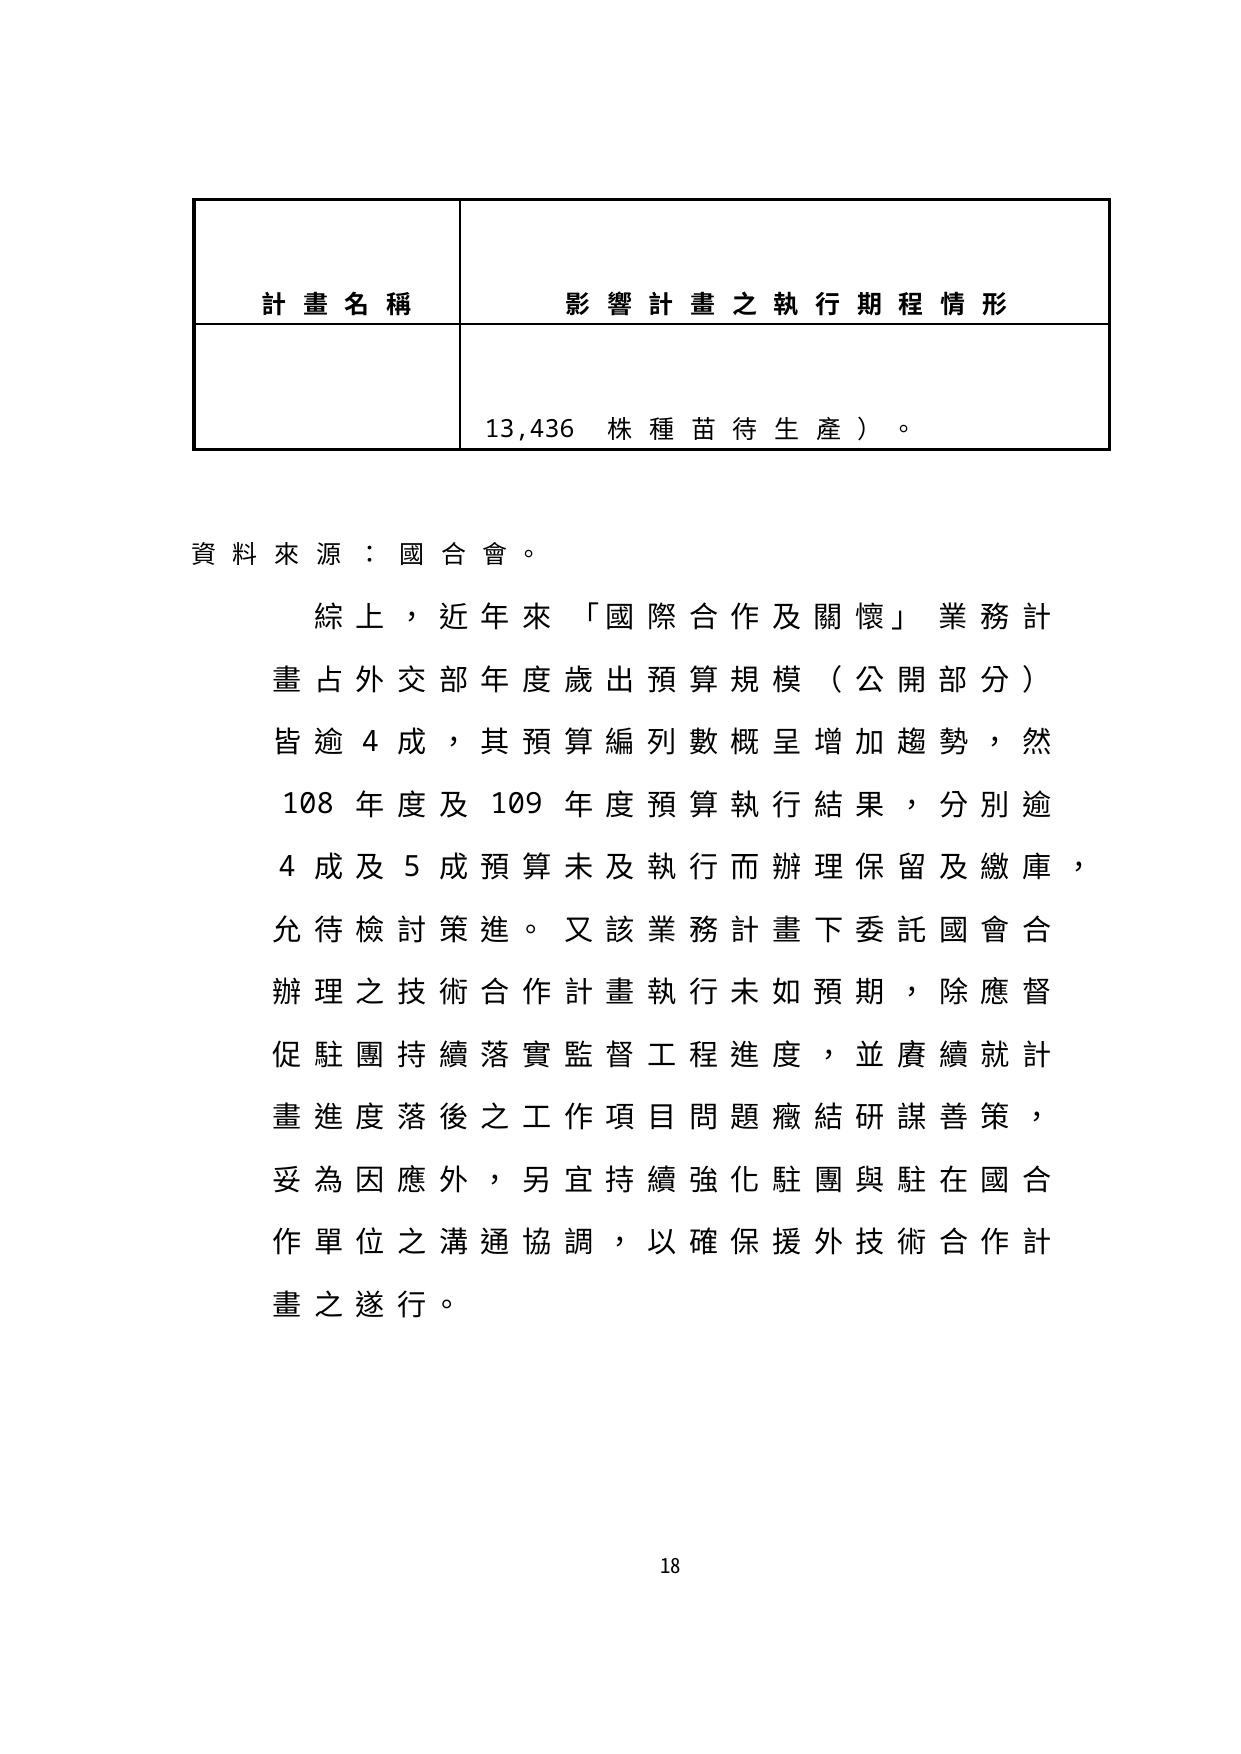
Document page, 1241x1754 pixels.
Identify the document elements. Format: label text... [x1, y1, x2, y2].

table_header 影響計畫之執行期程情形 [461, 201, 1108, 323]
text 資料來源：國合會。 [183, 511, 1058, 573]
table_cell [196, 325, 459, 448]
table_cell 13,436 株種苗待生產）。 [461, 325, 1108, 448]
text 綜上，近年來「國際合作及關懷」業務計畫占外交部年度歲出預算規模（公開部分）皆逾4成，其預算編列數概呈增加趨勢，然108年度及109年度預算執行結果，分別逾4成及5成預算未及執行而辦理保留及繳庫，允待檢討策進。又該業務計畫下委託國會合辦理之技術合作計畫執行未如預期，除應督促駐團持續落實監督工程進度，並賡續就計畫進度落後之工作項目問題癥結研謀善策，妥為因應外，另宜持續強化駐團與駐在國合作單位之溝通協調，以確保援外技術合作計畫之遂行。 [242, 573, 1058, 1323]
table_header 計畫名稱 [196, 201, 459, 323]
